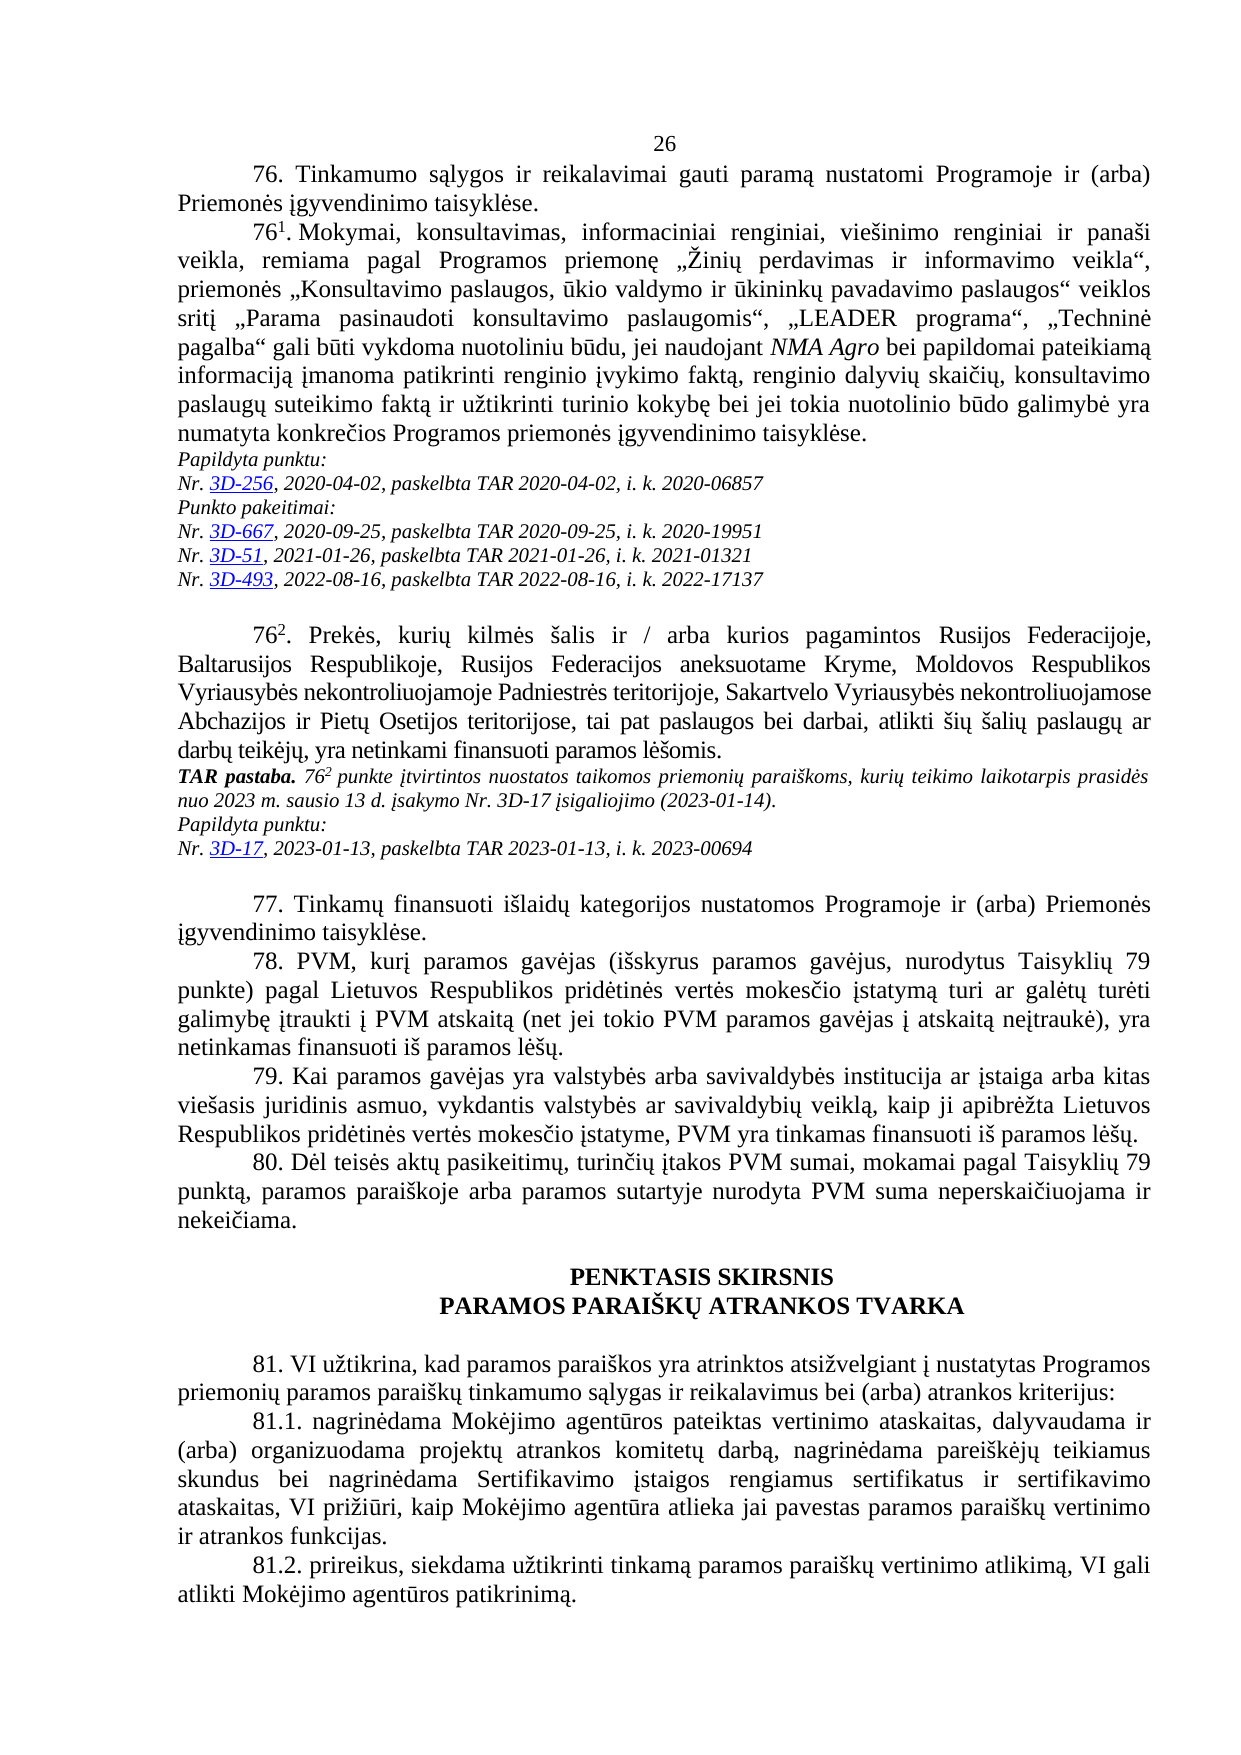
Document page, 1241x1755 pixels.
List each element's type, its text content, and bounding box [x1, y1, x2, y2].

text 762. Prekės, kurių kilmės šalis ir / arba kurios pagamintos Rusijos Federacijoje, Baltarusijos Respublikoje, Rusijos Federacijos aneksuotame Kryme, Moldovos Respublikos Vyriausybės nekontroliuojamoje Padniestrės teritorijoje, Sakartvelo Vyriausybės nekontroliuojamose Abchazijos ir Pietų Osetijos teritorijose, tai pat paslaugos bei darbai, atlikti šių šalių paslaugų ar darbų teikėjų, yra netinkami finansuoti paramos lėšomis. [177, 620, 1152, 764]
text PARAMOS PARAIŠKŲ ATRANKOS TVARKA [177, 1291, 1152, 1320]
text 77. Tinkamų finansuoti išlaidų kategorijos nustatomos Programoje ir (arba) Priemonės įgyvendinimo taisyklėse. [177, 889, 1152, 946]
text Papildyta punktu: [177, 812, 1152, 836]
text 78. PVM, kurį paramos gavėjas (išskyrus paramos gavėjus, nurodytus Taisyklių 79 punkte) pagal Lietuvos Respublikos pridėtinės vertės mokesčio įstatymą turi ar galėtų turėti galimybę įtraukti į PVM atskaitą (net jei tokio PVM paramos gavėjas į atskaitą neįtraukė), yra netinkamas finansuoti iš paramos lėšų. [177, 946, 1152, 1061]
text 81.1. nagrinėdama Mokėjimo agentūros pateiktas vertinimo ataskaitas, dalyvaudama ir (arba) organizuodama projektų atrankos komitetų darbą, nagrinėdama pareiškėjų teikiamus skundus bei nagrinėdama Sertifikavimo įstaigos rengiamus sertifikatus ir sertifikavimo ataskaitas, VI prižiūri, kaip Mokėjimo agentūra atlieka jai pavestas paramos paraiškų vertinimo ir atrankos funkcijas. [177, 1406, 1152, 1550]
text 81. VI užtikrina, kad paramos paraiškos yra atrinktos atsižvelgiant į nustatytas Programos priemonių paramos paraiškų tinkamumo sąlygas ir reikalavimus bei (arba) atrankos kriterijus: [177, 1349, 1152, 1406]
text TAR pastaba. 762 punkte įtvirtintos nuostatos taikomos priemonių paraiškoms, kurių teikimo laikotarpis prasidės nuo 2023 m. sausio 13 d. įsakymo Nr. 3D-17 įsigaliojimo (2023-01-14). [177, 764, 1152, 812]
text PENKTASIS SKIRSNIS [177, 1262, 1152, 1291]
text Nr. 3D-17, 2023-01-13, paskelbta TAR 2023-01-13, i. k. 2023-00694 [177, 836, 1152, 860]
text 76. Tinkamumo sąlygos ir reikalavimai gauti paramą nustatomi Programoje ir (arba) Priemonės įgyvendinimo taisyklėse. [177, 159, 1152, 217]
text Nr. 3D-51, 2021-01-26, paskelbta TAR 2021-01-26, i. k. 2021-01321 [177, 543, 1152, 567]
text 80. Dėl teisės aktų pasikeitimų, turinčių įtakos PVM sumai, mokamai pagal Taisyklių 79 punktą, paramos paraiškoje arba paramos sutartyje nurodyta PVM suma neperskaičiuojama ir nekeičiama. [177, 1147, 1152, 1234]
text Nr. 3D-256, 2020-04-02, paskelbta TAR 2020-04-02, i. k. 2020-06857 [177, 471, 1152, 495]
text 81.2. prireikus, siekdama užtikrinti tinkamą paramos paraiškų vertinimo atlikimą, VI gali atlikti Mokėjimo agentūros patikrinimą. [177, 1550, 1152, 1607]
text Papildyta punktu: [177, 447, 1152, 471]
text 79. Kai paramos gavėjas yra valstybės arba savivaldybės institucija ar įstaiga arba kitas viešasis juridinis asmuo, vykdantis valstybės ar savivaldybių veiklą, kaip ji apibrėžta Lietuvos Respublikos pridėtinės vertės mokesčio įstatyme, PVM yra tinkamas finansuoti iš paramos lėšų. [177, 1061, 1152, 1147]
text Punkto pakeitimai: [177, 495, 1152, 519]
text Nr. 3D-493, 2022-08-16, paskelbta TAR 2022-08-16, i. k. 2022-17137 [177, 567, 1152, 591]
text 761. Mokymai, konsultavimas, informaciniai renginiai, viešinimo renginiai ir panaši veikla, remiama pagal Programos priemonę „Žinių perdavimas ir informavimo veikla“, priemonės „Konsultavimo paslaugos, ūkio valdymo ir ūkininkų pavadavimo paslaugos“ veiklos sritį „Parama pasinaudoti konsultavimo paslaugomis“, „LEADER programa“, „Techninė pagalba“ gali būti vykdoma nuotoliniu būdu, jei naudojant NMA Agro bei papildomai pateikiamą informaciją įmanoma patikrinti renginio įvykimo faktą, renginio dalyvių skaičių, konsultavimo paslaugų suteikimo faktą ir užtikrinti turinio kokybę bei jei tokia nuotolinio būdo galimybė yra numatyta konkrečios Programos priemonės įgyvendinimo taisyklėse. [177, 217, 1152, 447]
text Nr. 3D-667, 2020-09-25, paskelbta TAR 2020-09-25, i. k. 2020-19951 [177, 519, 1152, 543]
